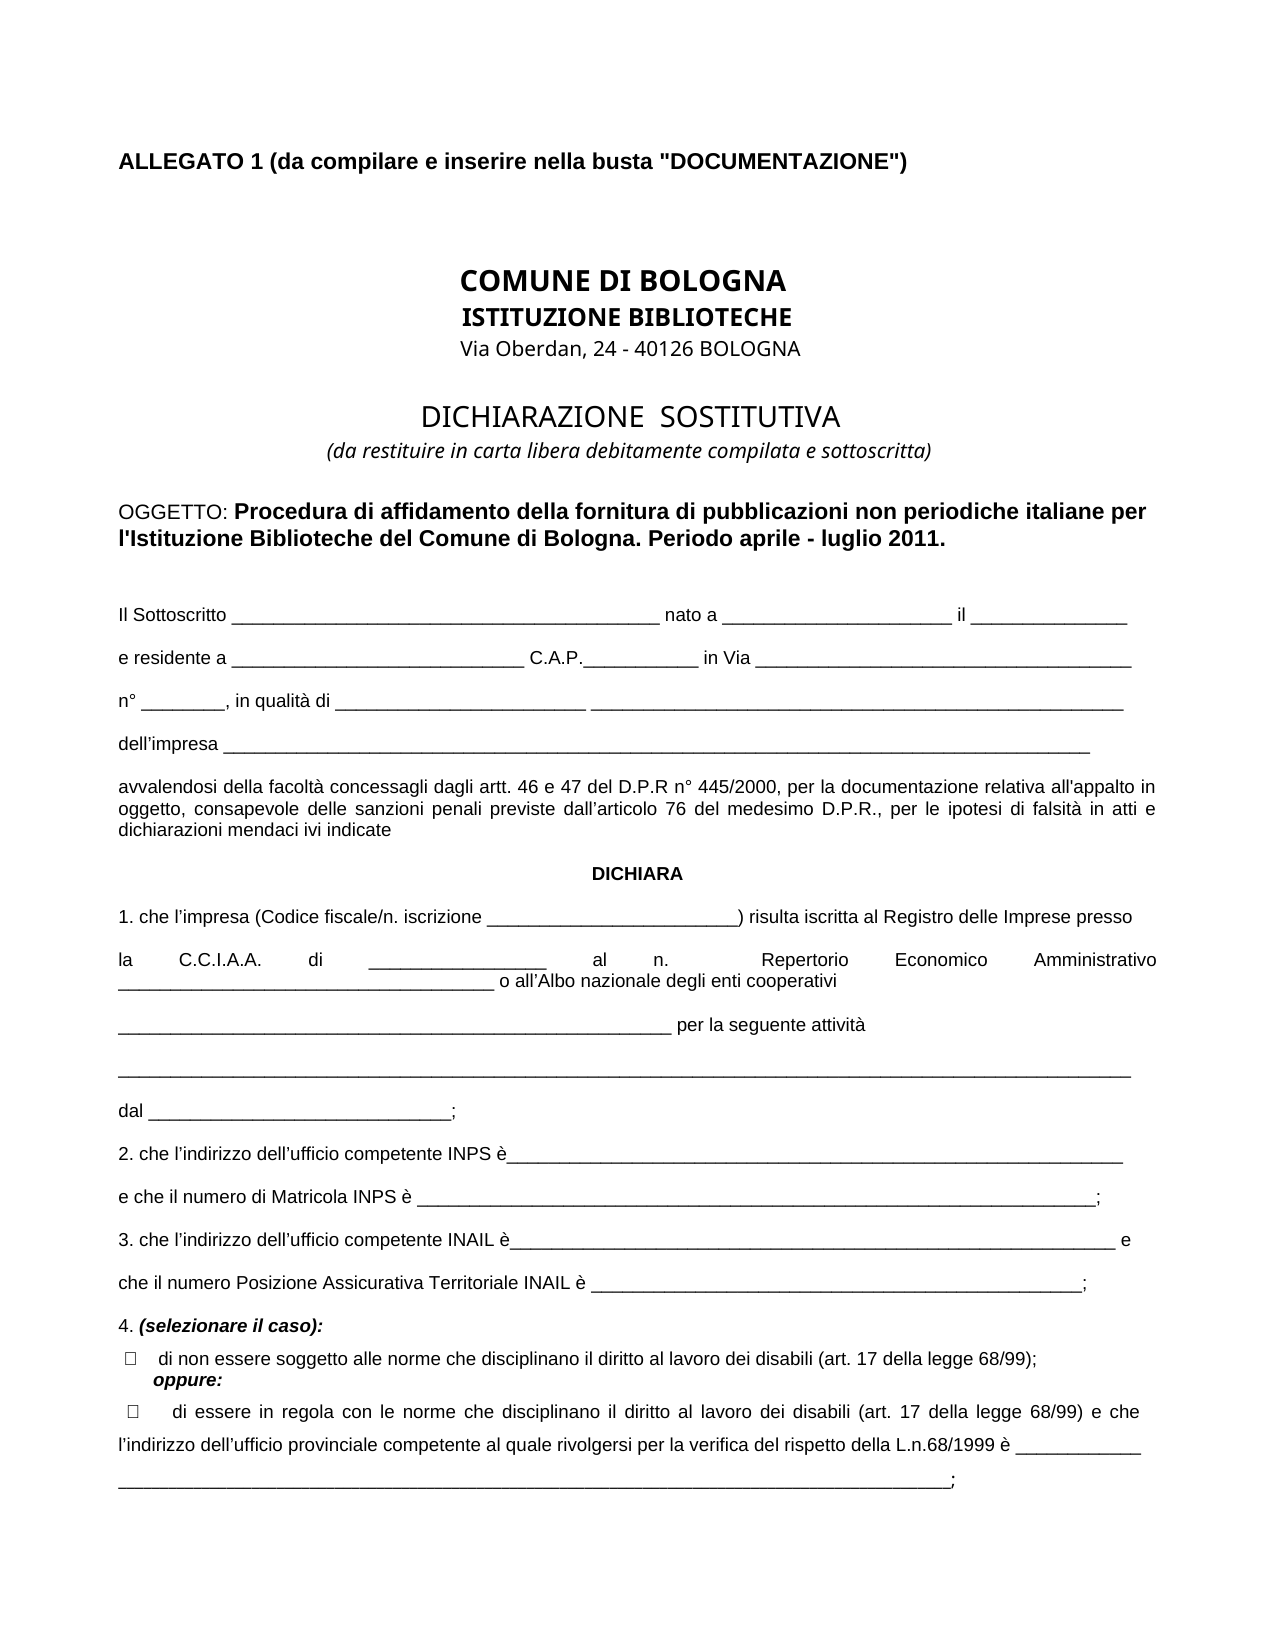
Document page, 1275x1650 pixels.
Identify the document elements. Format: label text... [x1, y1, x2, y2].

text dell’impresa ___________________________________________________________________________________ [118, 733, 1157, 754]
text 3. che l’indirizzo dell’ufficio competente INAIL è__________________________________________________________ e [118, 1229, 1157, 1251]
text avvalendosi della facoltà concessagli dagli artt. 46 e 47 del D.P.R n° 445/2000, per la documentazione relativa all'appalto in oggetto, consapevole delle sanzioni penali previste dall’articolo 76 del medesimo D.P.R., per le ipotesi di falsità in atti e dichiarazioni mendaci ivi indicate [118, 776, 1157, 841]
title ISTITUZIONE BIBLIOTECHE [118, 300, 1143, 334]
text _________________________________________________________________________________________________ [118, 1056, 1157, 1078]
text 2. che l’indirizzo dell’ufficio competente INPS è___________________________________________________________ [118, 1143, 1157, 1164]
text e che il numero di Matricola INPS è _________________________________________________________________; [118, 1186, 1157, 1207]
text OGGETTO: Procedura di affidamento della fornitura di pubblicazioni non periodiche italiane per l'Istituzione Biblioteche del Comune di Bologna. Periodo aprile - luglio 2011. [118, 498, 1157, 551]
title COMUNE DI BOLOGNA [118, 260, 1143, 300]
text 4. (selezionare il caso): [118, 1315, 1143, 1337]
text la C.C.I.A.A. di _________________ al n. Repertorio Economico Amministrativo ____________________________________ o all’Albo nazionale degli enti cooperativi [118, 949, 1157, 992]
text che il numero Posizione Assicurativa Territoriale INAIL è _______________________________________________; [118, 1272, 1157, 1294]
text (da restituire in carta libera debitamente compilata e sottoscritta) [118, 436, 1143, 465]
text Il Sottoscritto _________________________________________ nato a ______________________ il _______________ [118, 604, 1157, 625]
text 1. che l’impresa (Codice fiscale/n. iscrizione ________________________) risulta iscritta al Registro delle Imprese presso [118, 906, 1157, 927]
subtitle DICHIARA [118, 862, 1157, 884]
text DICHIARAZIONE SOSTITUTIVA [118, 397, 1143, 436]
text oppure: [148, 1369, 1157, 1391]
text _____________________________________________________ per la seguente attività [118, 1013, 1157, 1035]
text ALLEGATO 1 (da compilare e inserire nella busta "DOCUMENTAZIONE") [118, 148, 1157, 174]
text dal _____________________________; [118, 1099, 1157, 1121]
text n° ________, in qualità di ________________________ ___________________________________________________ [118, 690, 1157, 711]
text  di essere in regola con le norme che disciplinano il diritto al lavoro dei disabili (art. 17 della legge 68/99) e che l’indirizzo dell’ufficio provinciale competente al quale rivolgersi per la verifica del rispetto della L.n.68/1999 è ____________ [118, 1401, 1143, 1455]
text e residente a ____________________________ C.A.P.___________ in Via ____________________________________ [118, 647, 1157, 668]
text ____________________________________________________________________________________________________; [118, 1466, 1157, 1491]
text Via Oberdan, 24 - 40126 BOLOGNA [118, 334, 1143, 362]
text  di non essere soggetto alle norme che disciplinano il diritto al lavoro dei disabili (art. 17 della legge 68/99); [118, 1347, 1157, 1369]
